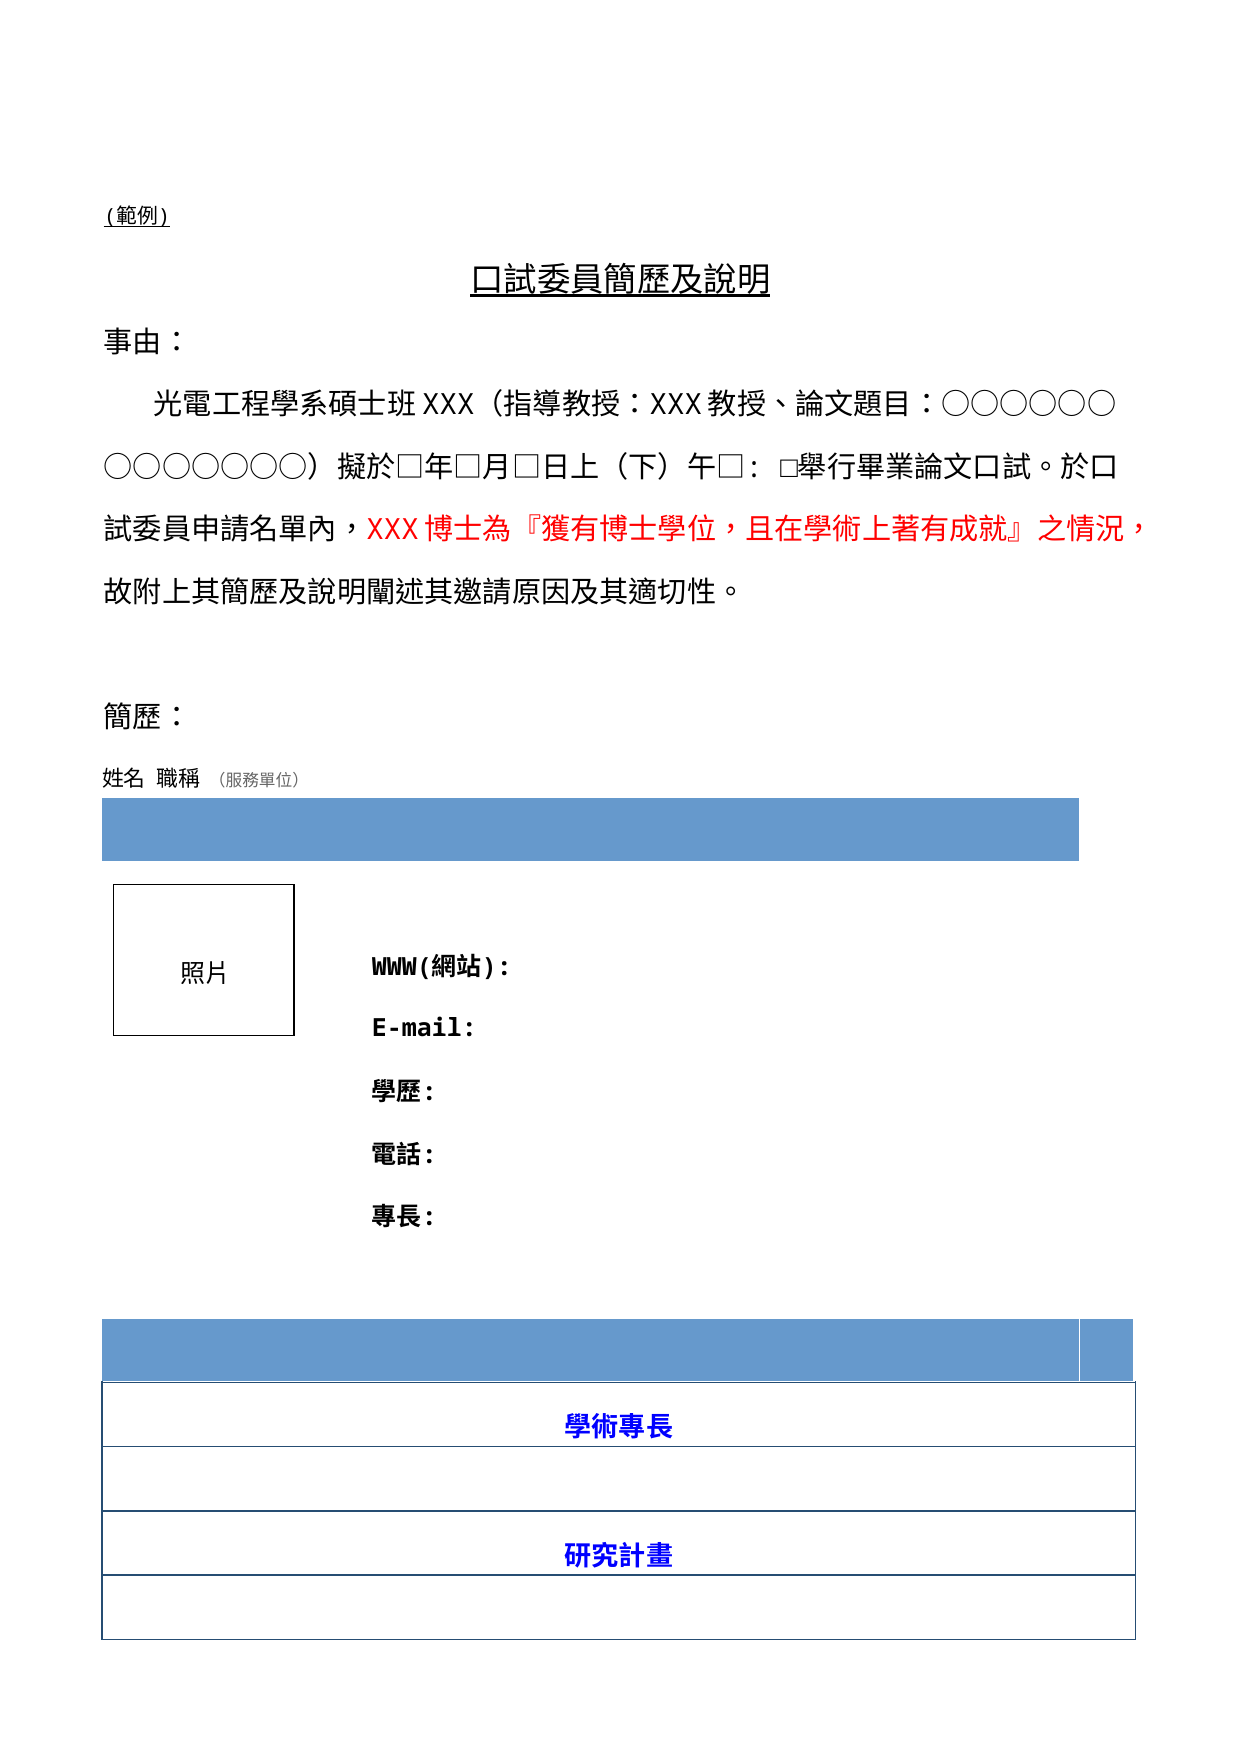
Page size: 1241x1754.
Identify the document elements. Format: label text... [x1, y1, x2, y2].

table_header 姓名 職稱 （服務單位） [102, 736, 1079, 798]
table_cell [102, 1319, 1079, 1381]
table_cell [315, 861, 372, 1319]
table_cell [372, 861, 516, 923]
table_cell 研究計畫 [103, 1512, 1135, 1574]
table_cell [102, 923, 315, 1319]
table_cell [516, 1111, 1079, 1173]
table_header [1080, 736, 1133, 798]
table_cell [1080, 1256, 1133, 1319]
table_cell [516, 1048, 1079, 1111]
table_cell [1080, 923, 1133, 986]
table_cell [1080, 1111, 1133, 1173]
table_cell [1080, 1048, 1133, 1111]
table_cell WWW(網站): [372, 923, 516, 986]
text (範例) [103, 173, 1137, 236]
table_cell [516, 986, 1079, 1048]
text 口試委員簡歷及說明 [103, 236, 1137, 298]
table_cell 學歷: [372, 1048, 516, 1111]
table_cell 學術專長 [103, 1383, 1135, 1446]
table_cell [1080, 861, 1133, 923]
text 簡歷： [103, 673, 1137, 736]
table_cell [516, 861, 1079, 923]
text 事由： [103, 298, 1137, 361]
table_cell [103, 1576, 1135, 1638]
table_cell [1080, 1173, 1133, 1256]
table_cell 專長: [372, 1173, 516, 1256]
table_cell [1080, 986, 1133, 1048]
table_cell [516, 923, 1079, 986]
text 光電工程學系碩士班XXX（指導教授：XXX教授、論文題目：○○○○○○○○○○○○○）擬於□年□月□日上（下）午□: □舉行畢業論文口試。於口試委員申請名單內，XXX博士為『獲有博士學位，且在學術上著有成就』之情況，故附上其簡歷及說明闡述其邀請原因及其適切性。 [103, 361, 1137, 611]
table_cell [1080, 798, 1133, 861]
table_cell [103, 1447, 1135, 1510]
table_cell [1080, 1319, 1133, 1381]
table_cell E-mail: [372, 986, 516, 1048]
table_cell [516, 1173, 1079, 1256]
table_cell [102, 798, 1079, 861]
table_cell [516, 1256, 1079, 1319]
table_cell [372, 1256, 516, 1319]
table_cell [102, 861, 315, 923]
table_cell 電話: [372, 1111, 516, 1173]
